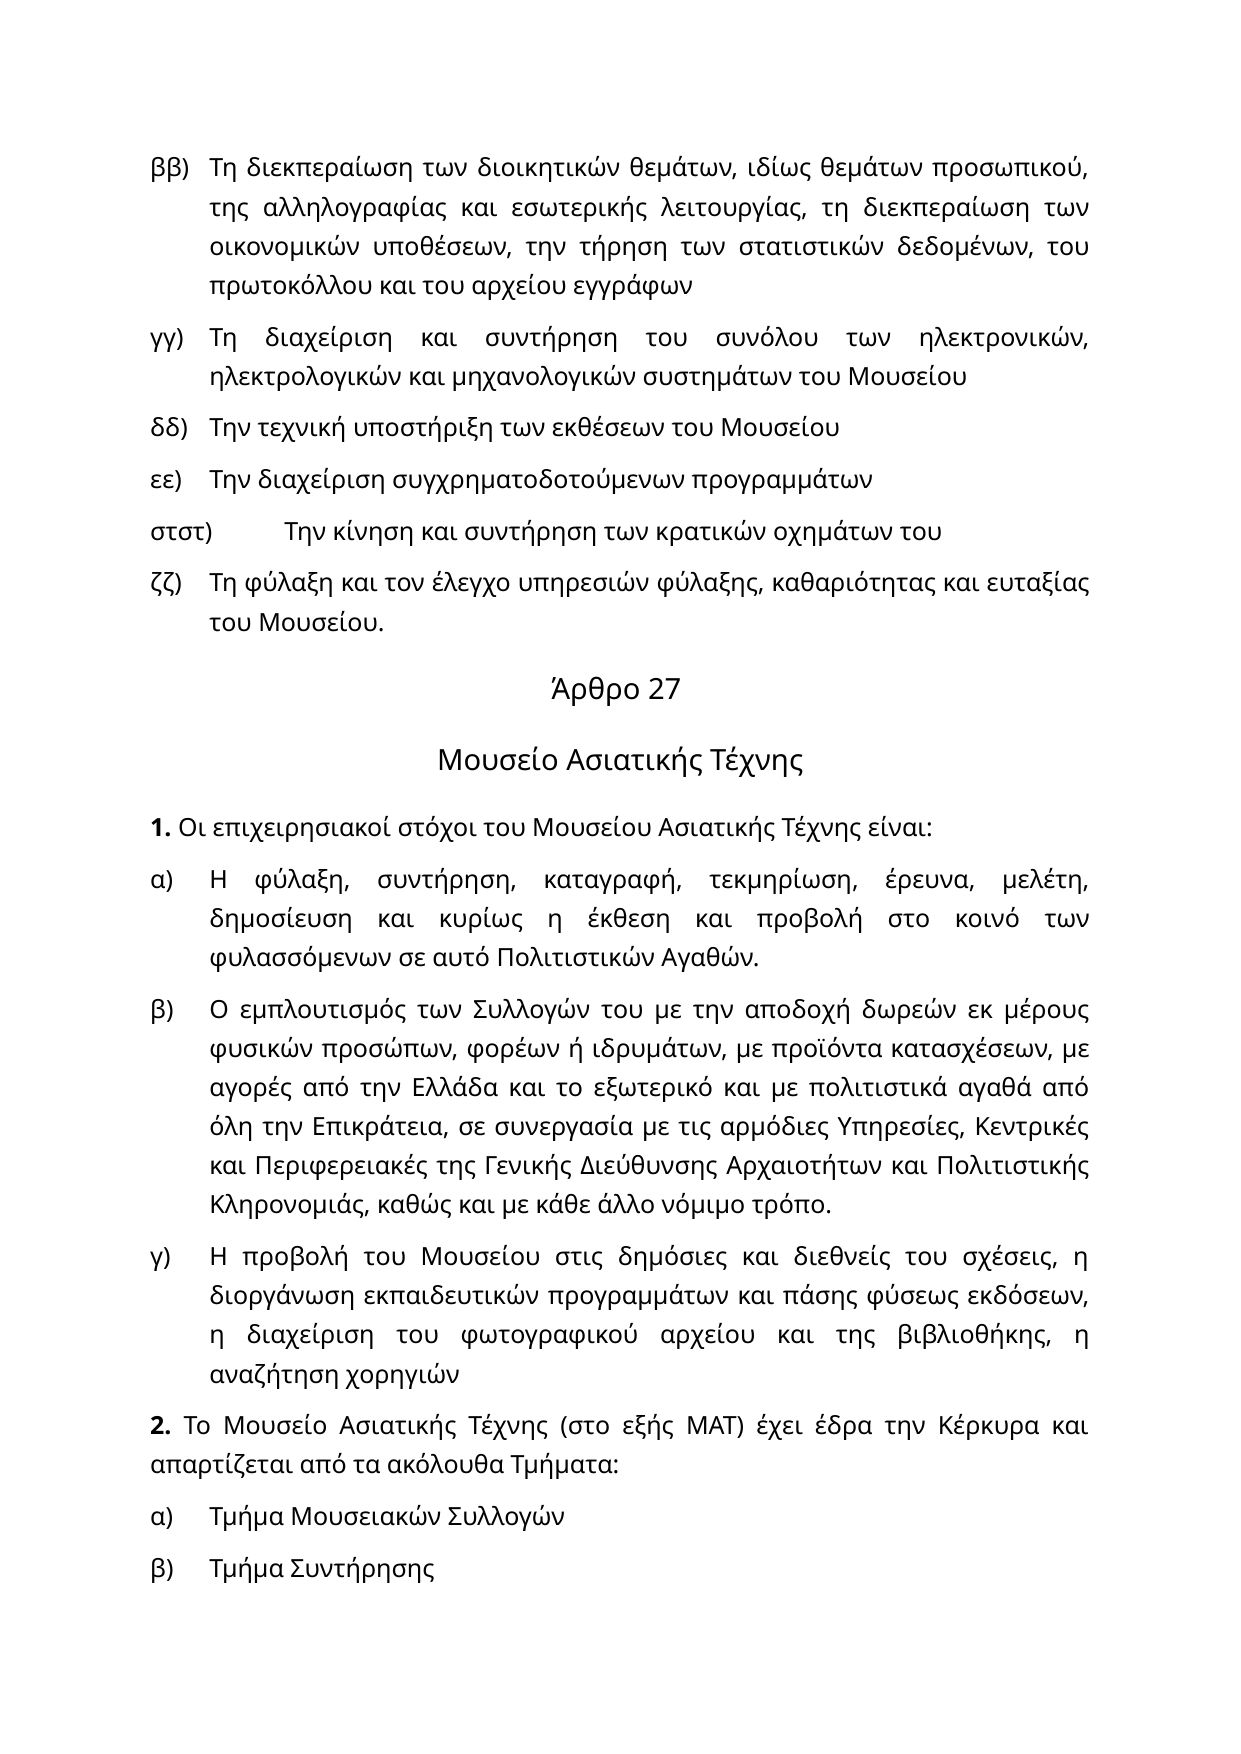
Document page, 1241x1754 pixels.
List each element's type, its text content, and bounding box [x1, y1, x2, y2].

list γ) Η προβολή του Μουσείου στις δημόσιες και διεθνείς του σχέσεις, η διοργάνωση εκπαιδευτικών προγραμμάτων και πάσης φύσεως εκδόσεων, η διαχείριση του φωτογραφικού αρχείου και της βιβλιοθήκης, η αναζήτηση χορηγιών [150, 1239, 1090, 1390]
list γγ) Τη διαχείριση και συντήρηση του συνόλου των ηλεκτρονικών, ηλεκτρολογικών και μηχανολογικών συστημάτων του Μουσείου [150, 319, 1090, 392]
list ββ) Τη διεκπεραίωση των διοικητικών θεμάτων, ιδίως θεμάτων προσωπικού, της αλληλογραφίας και εσωτερικής λειτουργίας, τη διεκπεραίωση των οικονομικών υποθέσεων, την τήρηση των στατιστικών δεδομένων, του πρωτοκόλλου και του αρχείου εγγράφων [150, 150, 1090, 302]
list α) Τμήμα Μουσειακών Συλλογών [150, 1499, 1090, 1533]
text 2. Το Μουσείο Ασιατικής Τέχνης (στο εξής ΜΑΤ) έχει έδρα την Κέρκυρα και απαρτίζεται από τα ακόλουθα Τμήματα: [150, 1408, 1090, 1481]
list εε) Την διαχείριση συγχρηματοδοτούμενων προγραμμάτων [150, 462, 1090, 496]
list β) Τμήμα Συντήρησης [150, 1550, 1090, 1584]
text 1. Οι επιχειρησιακοί στόχοι του Μουσείου Ασιατικής Τέχνης είναι: [150, 809, 1090, 844]
list α) Η φύλαξη, συντήρηση, καταγραφή, τεκμηρίωση, έρευνα, μελέτη, δημοσίευση και κυρίως η έκθεση και προβολή στο κοινό των φυλασσόμενων σε αυτό Πολιτιστικών Αγαθών. [150, 861, 1090, 974]
list β) Ο εμπλουτισμός των Συλλογών του με την αποδοχή δωρεών εκ μέρους φυσικών προσώπων, φορέων ή ιδρυμάτων, με προϊόντα κατασχέσεων, με αγορές από την Ελλάδα και το εξωτερικό και με πολιτιστικά αγαθά από όλη την Επικράτεια, σε συνεργασία με τις αρμόδιες Υπηρεσίες, Κεντρικές και Περιφερειακές της Γενικής Διεύθυνσης Αρχαιοτήτων και Πολιτιστικής Κληρονομιάς, καθώς και με κάθε άλλο νόμιμο τρόπο. [150, 991, 1090, 1221]
list στστ) Την κίνηση και συντήρηση των κρατικών οχημάτων του [150, 513, 1090, 547]
list δδ) Την τεχνική υποστήριξη των εκθέσεων του Μουσείου [150, 410, 1090, 444]
subtitle Άρθρο 27 [150, 668, 1090, 708]
subtitle Μουσείο Ασιατικής Τέχνης [150, 739, 1090, 779]
list ζζ) Τη φύλαξη και τον έλεγχο υπηρεσιών φύλαξης, καθαριότητας και ευταξίας του Μουσείου. [150, 565, 1090, 638]
